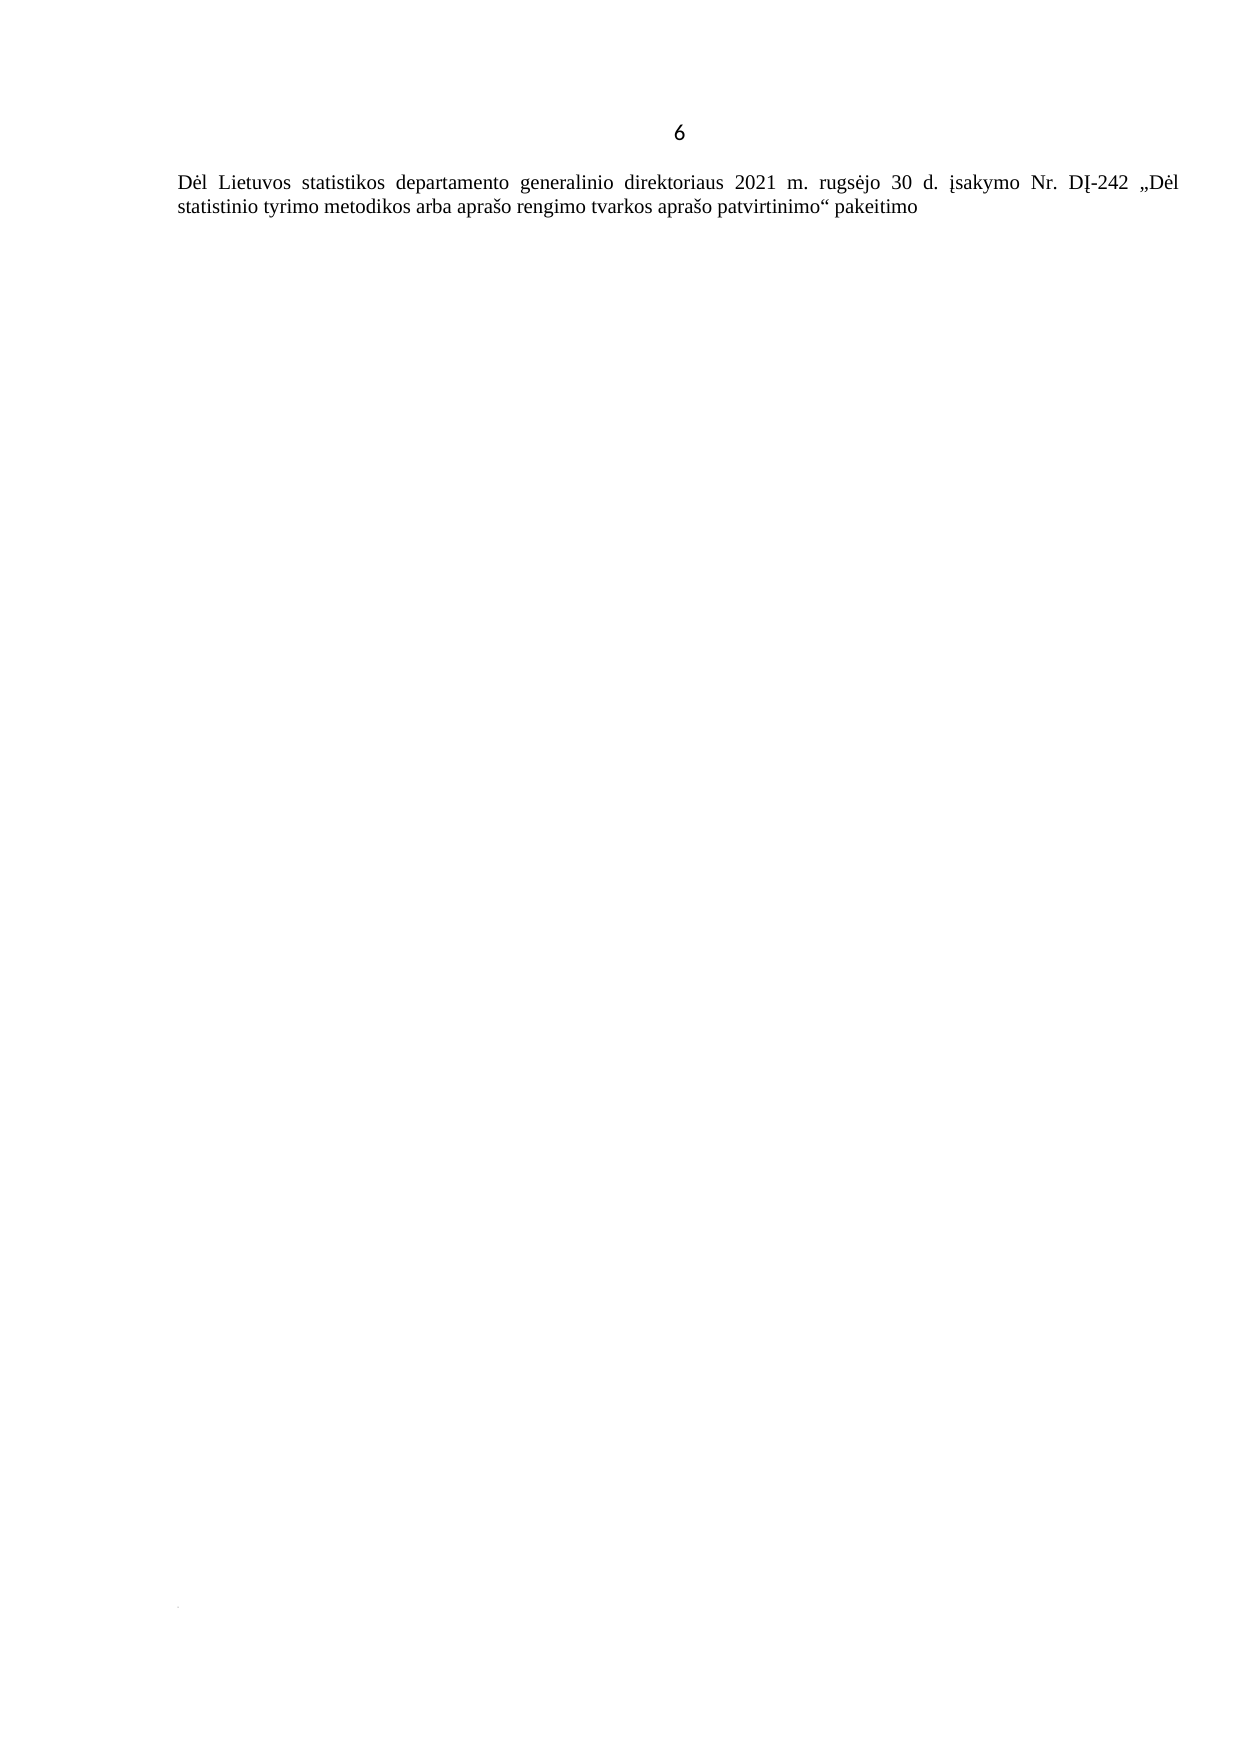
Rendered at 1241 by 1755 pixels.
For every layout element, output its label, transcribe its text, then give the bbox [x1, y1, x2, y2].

text Dėl Lietuvos statistikos departamento generalinio direktoriaus 2021 m. rugsėjo 30 d. įsakymo Nr. DĮ-242 „Dėl statistinio tyrimo metodikos arba aprašo rengimo tvarkos aprašo patvirtinimo“ pakeitimo [177, 170, 1181, 218]
